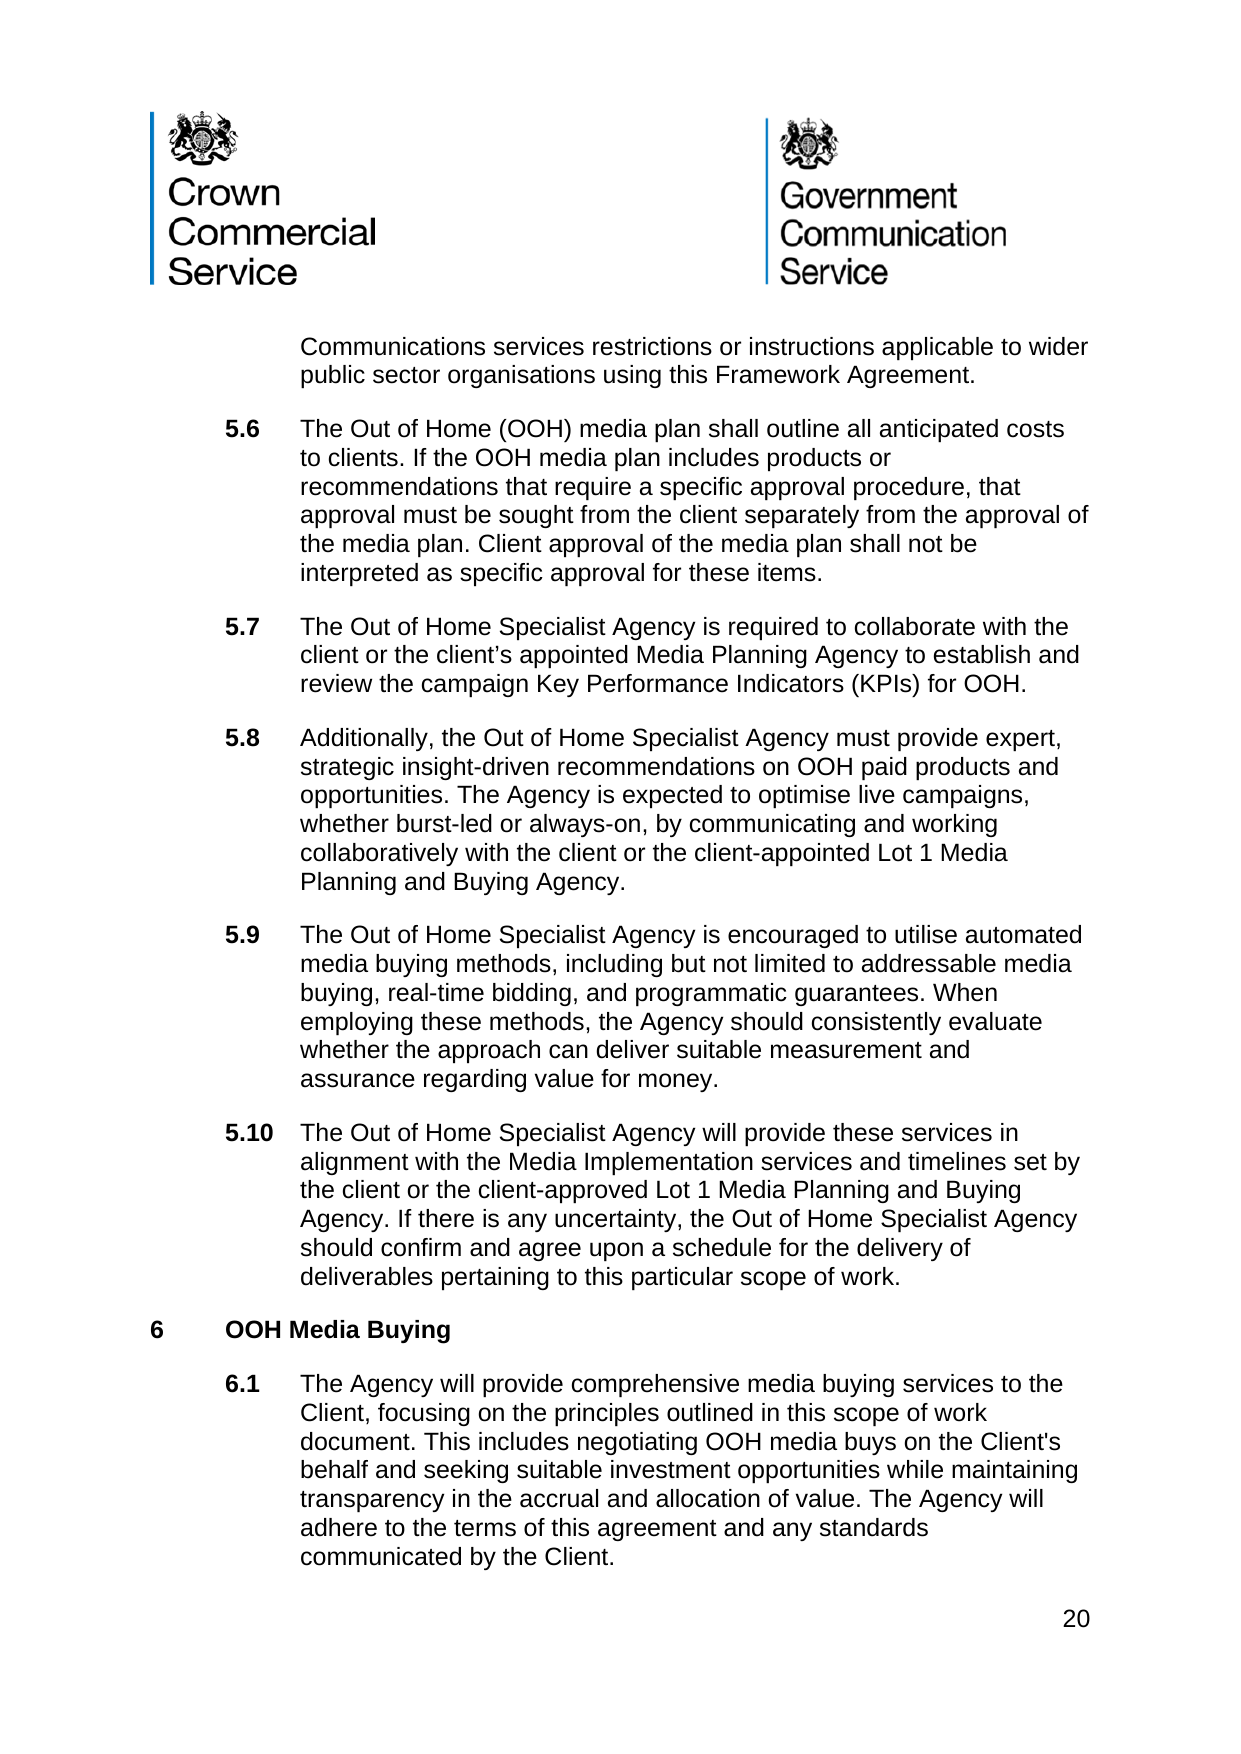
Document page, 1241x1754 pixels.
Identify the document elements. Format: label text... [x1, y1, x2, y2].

list The Out of Home (OOH) media plan shall outline all anticipated costs to clients. If the OOH media plan includes products or recommendations that require a specific approval procedure, that approval must be sought from the client separately from the approval of the media plan. Client approval of the media plan shall not be interpreted as specific approval for these items. [225, 414, 1090, 587]
list Communications services restrictions or instructions applicable to wider public sector organisations using this Framework Agreement. [225, 332, 1090, 389]
list The Out of Home Specialist Agency is required to collaborate with the client or the client’s appointed Media Planning Agency to establish and review the campaign Key Performance Indicators (KPIs) for OOH. [225, 612, 1090, 698]
list The Out of Home Specialist Agency will provide these services in alignment with the Media Implementation services and timelines set by the client or the client-approved Lot 1 Media Planning and Buying Agency. If there is any uncertainty, the Out of Home Specialist Agency should confirm and agree upon a schedule for the delivery of deliverables pertaining to this particular scope of work. [225, 1118, 1090, 1290]
list Additionally, the Out of Home Specialist Agency must provide expert, strategic insight-driven recommendations on OOH paid products and opportunities. The Agency is expected to optimise live campaigns, whether burst-led or always-on, by communicating and working collaboratively with the client or the client-appointed Lot 1 Media Planning and Buying Agency. [225, 723, 1090, 895]
list The Out of Home Specialist Agency is encouraged to utilise automated media buying methods, including but not limited to addressable media buying, real-time bidding, and programmatic guarantees. When employing these methods, the Agency should consistently evaluate whether the approach can deliver suitable measurement and assurance regarding value for money. [225, 920, 1090, 1093]
list The Agency will provide comprehensive media buying services to the Client, focusing on the principles outlined in this scope of work document. This includes negotiating OOH media buys on the Client's behalf and seeking suitable investment opportunities while maintaining transparency in the accrual and allocation of value. The Agency will adhere to the terms of this agreement and any standards communicated by the Client. [225, 1369, 1090, 1570]
list OOH Media Buying [150, 1315, 1090, 1344]
